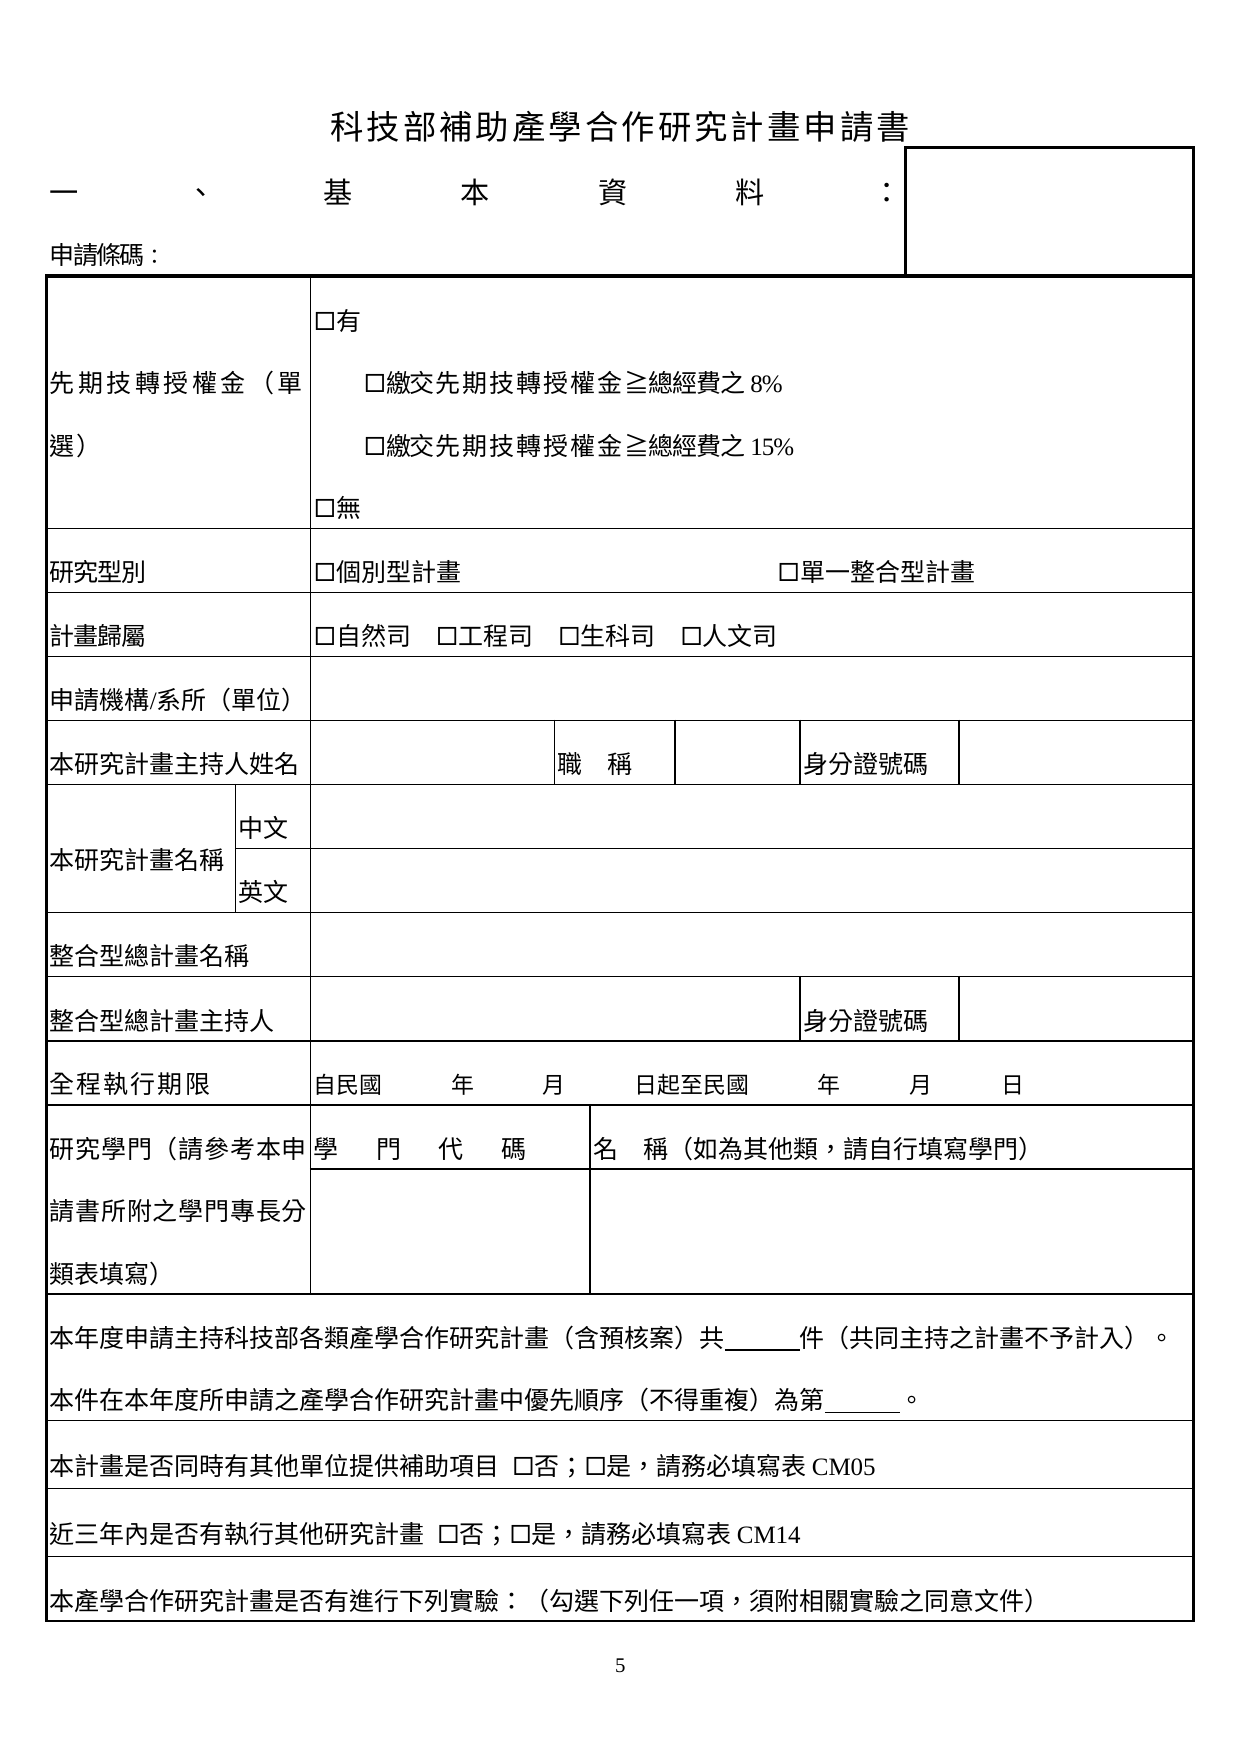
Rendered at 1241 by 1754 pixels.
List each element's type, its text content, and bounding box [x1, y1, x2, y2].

table_cell [311, 977, 799, 1040]
table_cell 全程執行期限 [48, 1042, 310, 1104]
table_cell [676, 721, 799, 784]
table_cell [311, 721, 554, 784]
table_cell 學 門 代 碼 [311, 1106, 589, 1168]
table_cell [311, 657, 1192, 719]
table_cell 身分證號碼 [801, 977, 958, 1040]
text 科技部補助產學合作研究計畫申請書 [71, 84, 1169, 146]
table_cell [960, 721, 1192, 784]
table_cell 先期技轉授權金（單選） [48, 278, 310, 527]
table_header [907, 149, 1192, 274]
table_cell [311, 1170, 589, 1293]
table_cell 研究型別 [48, 529, 310, 591]
table_cell 整合型總計畫名稱 [48, 913, 310, 976]
table_cell 自民國 年 月 日起至民國 年 月 日 [311, 1042, 1192, 1104]
table_cell [311, 913, 1192, 976]
table_cell 近三年內是否有執行其他研究計畫 否；是，請務必填寫表CM14 [48, 1489, 1192, 1556]
table_cell 本研究計畫名稱 [48, 785, 235, 912]
table_cell [960, 977, 1192, 1040]
table_header 一、基本資料： 申請條碼： [47, 146, 904, 274]
table_cell 申請機構/系所（單位） [48, 657, 310, 719]
table_cell ¨有 ¨繳交先期技轉授權金≧總經費之8% ¨繳交先期技轉授權金≧總經費之15% ¨無 [311, 278, 1192, 527]
table_cell 整合型總計畫主持人 [48, 977, 310, 1040]
table_cell 中文 [236, 785, 310, 848]
table_cell 職 稱 [555, 721, 674, 784]
table_cell 本計畫是否同時有其他單位提供補助項目 否；是，請務必填寫表CM05 [48, 1421, 1192, 1488]
table_cell 計畫歸屬 [48, 593, 310, 656]
table_cell [591, 1170, 1192, 1293]
table_cell 英文 [236, 849, 310, 912]
table_cell 名 稱（如為其他類，請自行填寫學門） [591, 1106, 1192, 1168]
table_cell [311, 849, 1192, 912]
table_cell 身分證號碼 [801, 721, 958, 784]
table_cell 本產學合作研究計畫是否有進行下列實驗：（勾選下列任一項，須附相關實驗之同意文件） [48, 1557, 1192, 1620]
table_cell [311, 785, 1192, 848]
table_cell ¨個別型計畫 ¨單一整合型計畫 [311, 529, 1192, 591]
table_cell 本年度申請主持科技部各類產學合作研究計畫（含預核案）共 件（共同主持之計畫不予計入）。 本件在本年度所申請之產學合作研究計畫中優先順序（不得重複）為第 。 [48, 1295, 1192, 1419]
table_cell ¨自然司 ¨工程司 ¨生科司 ¨人文司 [311, 593, 1192, 656]
table_cell 研究學門（請參考本申請書所附之學門專長分類表填寫） [48, 1106, 310, 1293]
table_cell 本研究計畫主持人姓名 [48, 721, 310, 784]
